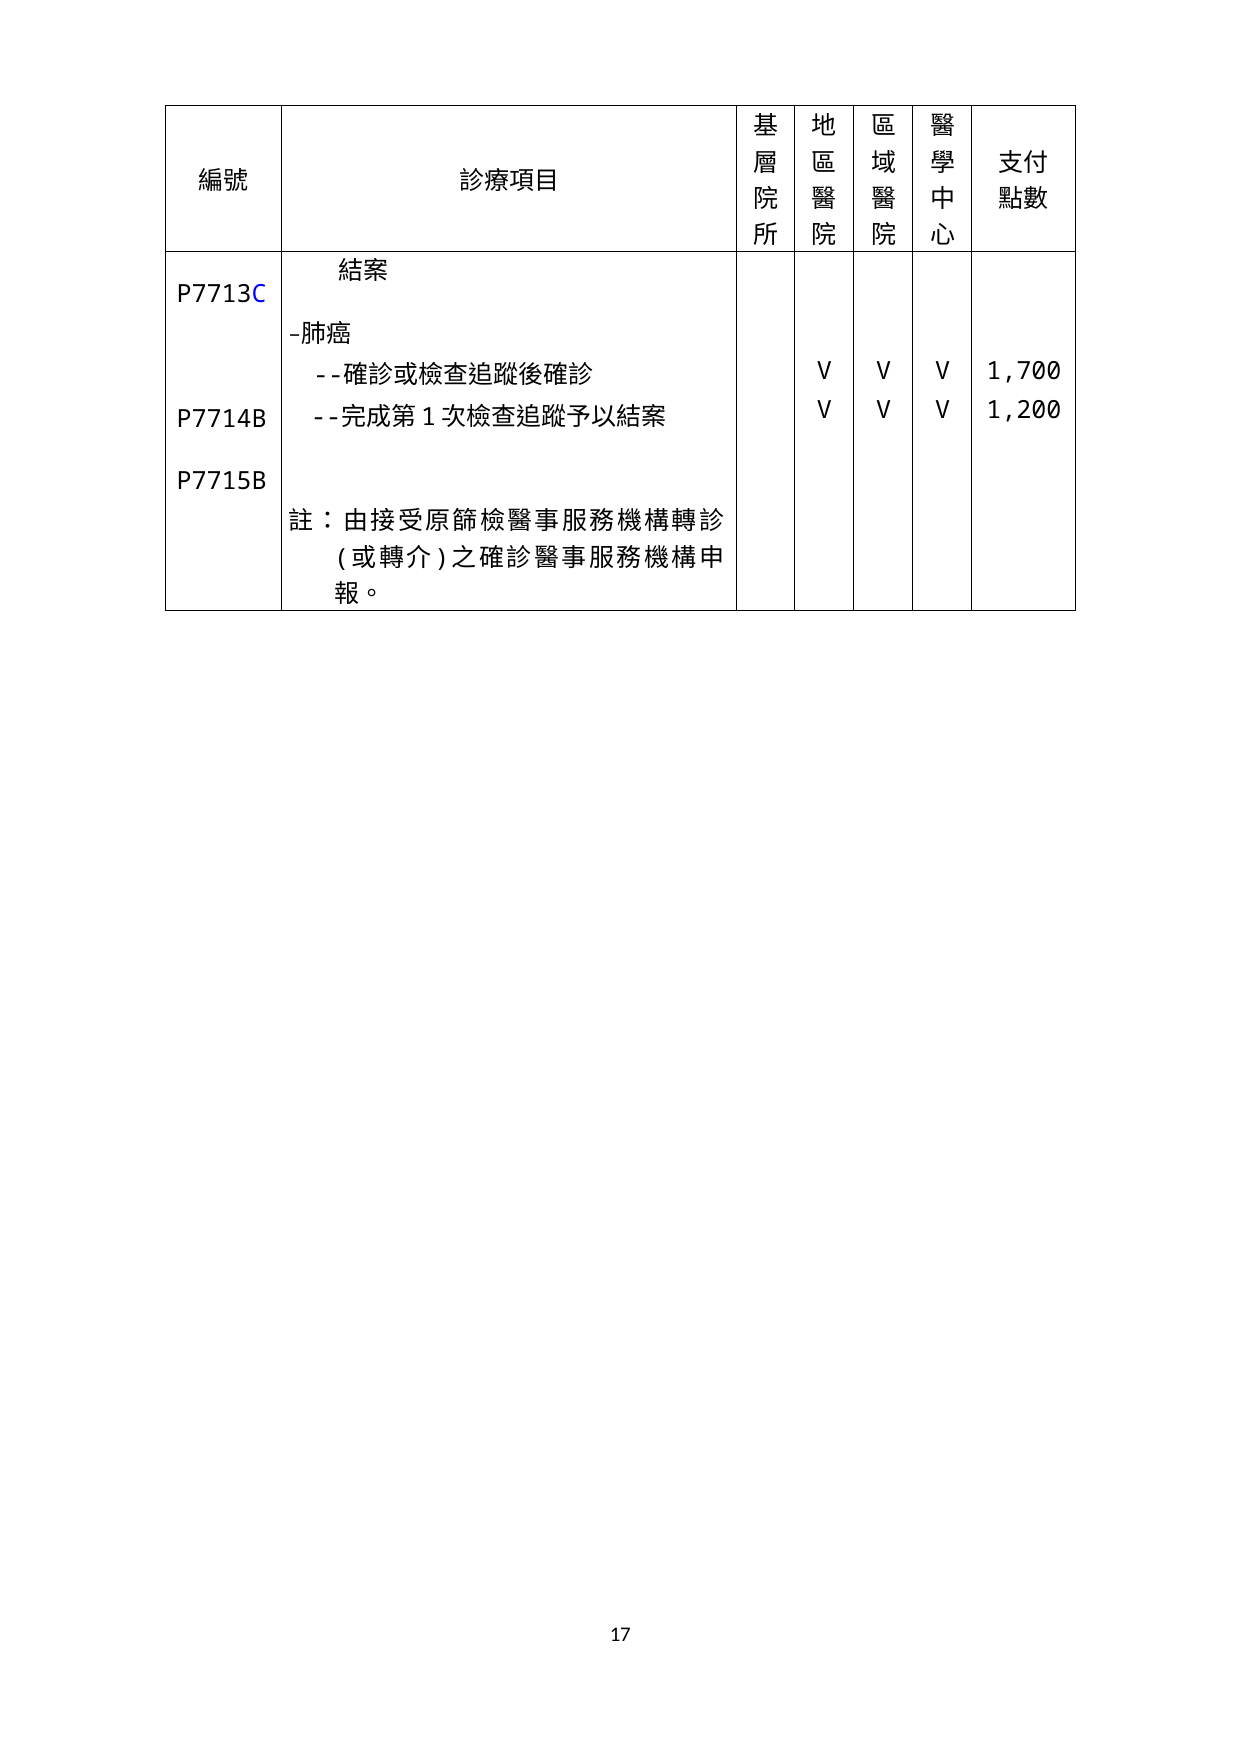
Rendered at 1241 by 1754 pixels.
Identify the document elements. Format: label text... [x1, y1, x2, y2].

table_cell P7714B P7715B [166, 313, 281, 501]
table_cell 1,700 1,200 [972, 313, 1075, 501]
table_cell [795, 501, 853, 609]
table_header 地區醫院 [795, 106, 853, 251]
table_header 支付 點數 [972, 106, 1075, 251]
table_cell [795, 252, 853, 313]
table_header 診療項目 [282, 106, 736, 251]
table_cell [854, 252, 912, 313]
table_header 編號 [166, 106, 281, 251]
table_cell V V [913, 313, 971, 501]
table_cell [166, 501, 281, 609]
table_cell [972, 501, 1075, 609]
table_cell V V [795, 313, 853, 501]
table_header 區域醫院 [854, 106, 912, 251]
table_cell ‒肺癌 --確診或檢查追蹤後確診 --完成第1次檢查追蹤予以結案 [282, 313, 736, 501]
table_cell 結案 [282, 252, 736, 313]
table_cell [972, 252, 1075, 313]
table_cell P7713C [166, 252, 281, 313]
table_cell [737, 252, 794, 313]
table_cell [913, 252, 971, 313]
table_header 醫學中心 [913, 106, 971, 251]
table_cell [737, 313, 794, 501]
table_cell 註：由接受原篩檢醫事服務機構轉診(或轉介)之確診醫事服務機構申報。 [282, 501, 736, 609]
table_cell [913, 501, 971, 609]
table_header 基層 院所 [737, 106, 794, 251]
table_cell [737, 501, 794, 609]
table_cell [854, 501, 912, 609]
table_cell V V [854, 313, 912, 501]
